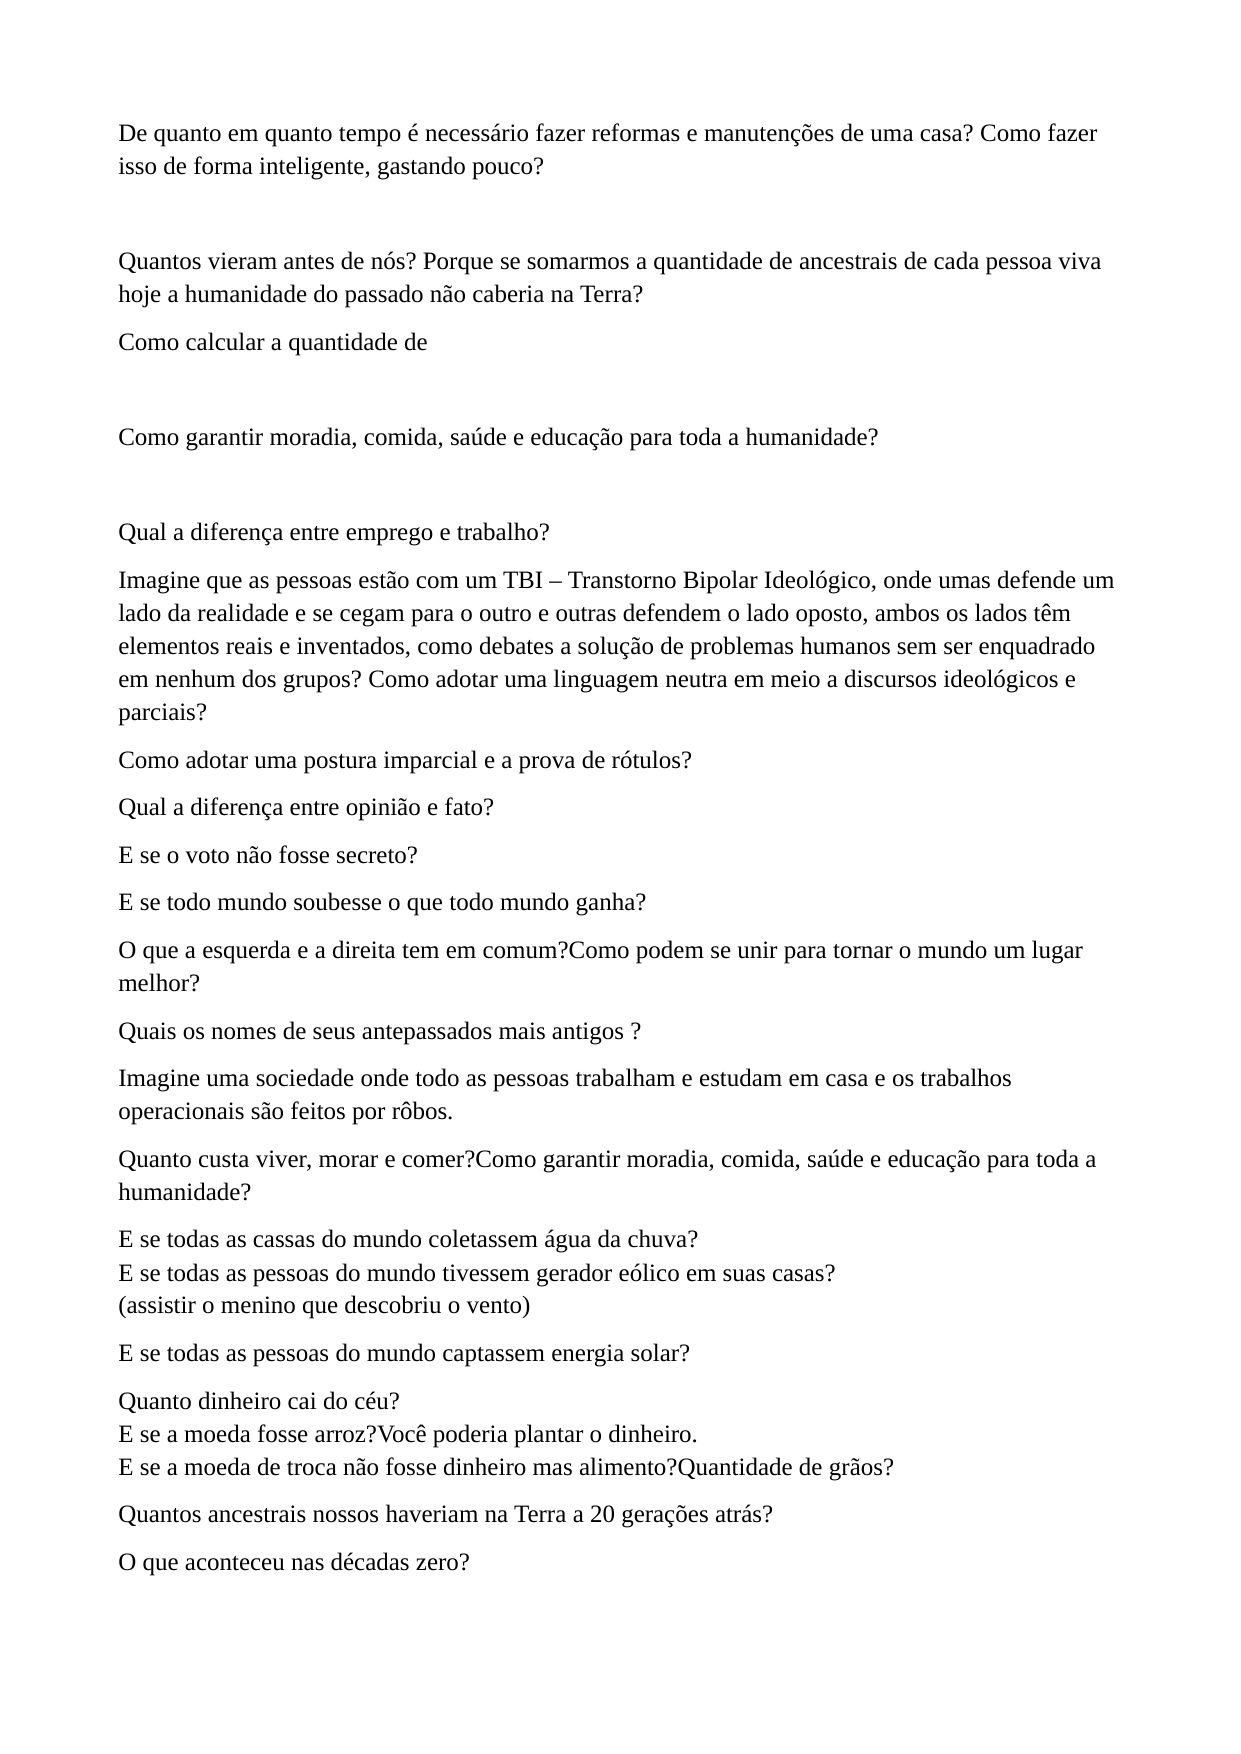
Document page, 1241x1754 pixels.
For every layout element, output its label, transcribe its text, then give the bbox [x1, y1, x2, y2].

text Quais os nomes de seus antepassados mais antigos ? [118, 1016, 1122, 1044]
text Imagine uma sociedade onde todo as pessoas trabalham e estudam em casa e os trabalhos operacionais são feitos por rôbos. [118, 1063, 1122, 1125]
text Quanto custa viver, morar e comer?Como garantir moradia, comida, saúde e educação para toda a humanidade? [118, 1144, 1122, 1206]
text O que a esquerda e a direita tem em comum?Como podem se unir para tornar o mundo um lugar melhor? [118, 935, 1122, 997]
text Quantos vieram antes de nós? Porque se somarmos a quantidade de ancestrais de cada pessoa viva hoje a humanidade do passado não caberia na Terra? [118, 246, 1122, 308]
text E se o voto não fosse secreto? [118, 840, 1122, 869]
text Imagine que as pessoas estão com um TBI – Transtorno Bipolar Ideológico, onde umas defende um lado da realidade e se cegam para o outro e outras defendem o lado oposto, ambos os lados têm elementos reais e inventados, como debates a solução de problemas humanos sem ser enquadrado em nenhum dos grupos? Como adotar uma linguagem neutra em meio a discursos ideológicos e parciais? [118, 565, 1122, 726]
text Quanto dinheiro cai do céu? E se a moeda fosse arroz?Você poderia plantar o dinheiro. E se a moeda de troca não fosse dinheiro mas alimento?Quantidade de grãos? [118, 1386, 1122, 1481]
text Qual a diferença entre opinião e fato? [118, 792, 1122, 821]
text Qual a diferença entre emprego e trabalho? [118, 517, 1122, 546]
text O que aconteceu nas décadas zero? [118, 1547, 1122, 1576]
text Quantos ancestrais nossos haveriam na Terra a 20 gerações atrás? [118, 1499, 1122, 1528]
text E se todo mundo soubesse o que todo mundo ganha? [118, 887, 1122, 916]
text Como calcular a quantidade de [118, 327, 1122, 356]
text De quanto em quanto tempo é necessário fazer reformas e manutenções de uma casa? Como fazer isso de forma inteligente, gastando pouco? [118, 118, 1122, 180]
text E se todas as cassas do mundo coletassem água da chuva? E se todas as pessoas do mundo tivessem gerador eólico em suas casas? (assistir o menino que descobriu o vento) [118, 1224, 1122, 1319]
text Como garantir moradia, comida, saúde e educação para toda a humanidade? [118, 422, 1122, 451]
text E se todas as pessoas do mundo captassem energia solar? [118, 1338, 1122, 1367]
text Como adotar uma postura imparcial e a prova de rótulos? [118, 745, 1122, 773]
